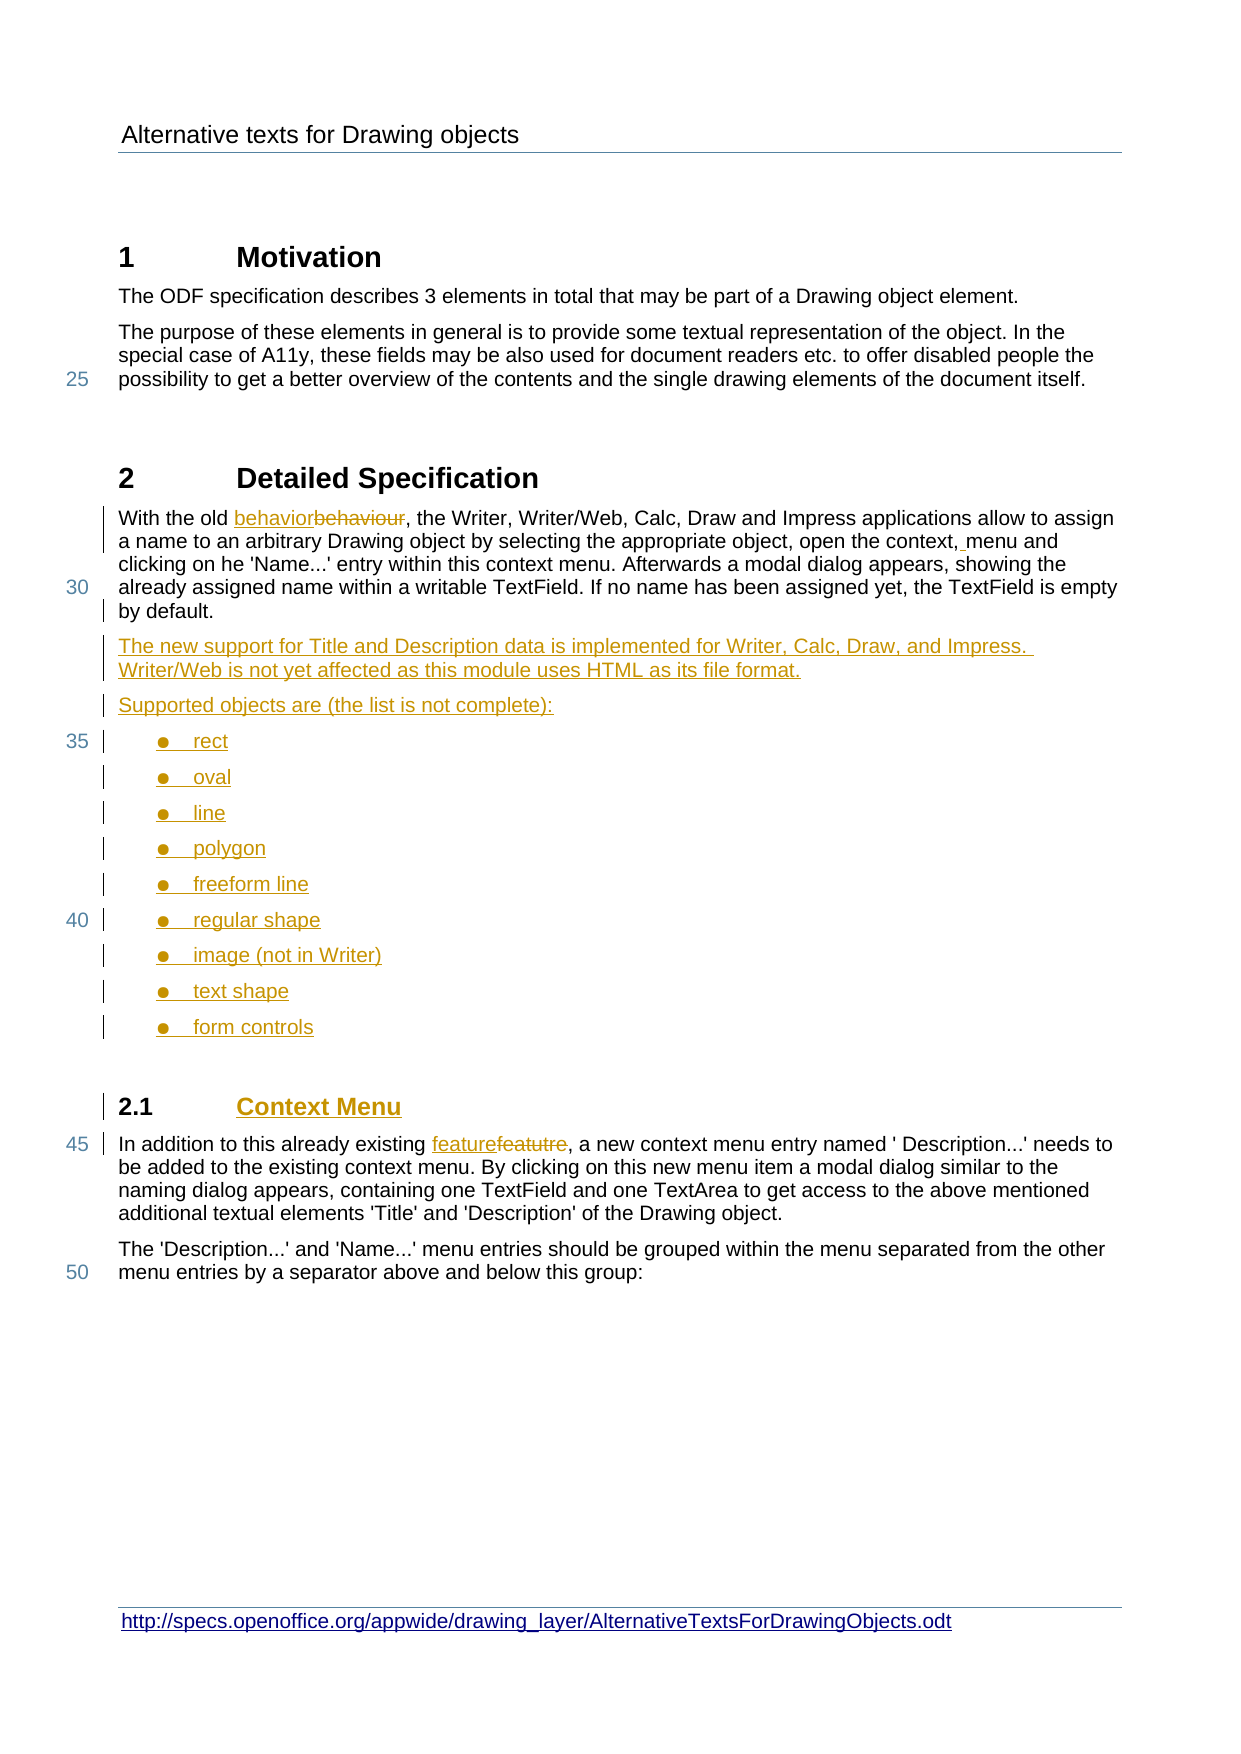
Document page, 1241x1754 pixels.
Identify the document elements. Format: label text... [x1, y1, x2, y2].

text In addition to this already existing feature, a new context menu entry named ' Description...' needs to be added to the existing context menu. By clicking on this new menu item a modal dialog similar to the naming dialog appears, containing one TextField and one TextArea to get access to the above mentioned additional textual elements 'Title' and 'Description' of the Drawing object. [118, 1132, 1122, 1225]
text The purpose of these elements in general is to provide some textual representation of the object. In the special case of A11y, these fields may be also used for document readers etc. to offer disabled people the possibility to get a better overview of the contents and the single drawing elements of the document itself. [118, 321, 1122, 390]
text Supported objects are (the list is not complete): [118, 694, 1122, 717]
list image (not in Writer) [156, 944, 1122, 967]
list text shape [156, 980, 1122, 1003]
text The ODF specification describes 3 elements in total that may be part of a Drawing object element. [118, 285, 1122, 308]
subtitle Detailed Specification [118, 462, 1122, 494]
text The 'Description...' and 'Name...' menu entries should be grouped within the menu separated from the other menu entries by a separator above and below this group: [118, 1238, 1122, 1284]
text The new support for Title and Description data is implemented for Writer, Calc, Draw, and Impress. Writer/Web is not yet affected as this module uses HTML as its file format. [118, 635, 1122, 681]
list form controls [156, 1015, 1122, 1039]
subtitle Motivation [118, 241, 1122, 273]
list oval [156, 765, 1122, 788]
list line [156, 801, 1122, 824]
list rect [156, 729, 1122, 753]
text With the old behavior, the Writer, Writer/Web, Calc, Draw and Impress applications allow to assign a name to an arbitrary Drawing object by selecting the appropriate object, open the context, menu and clicking on he 'Name...' entry within this context menu. Afterwards a modal dialog appears, showing the already assigned name within a writable TextField. If no name has been assigned yet, the TextField is empty by default. [118, 506, 1122, 622]
list freeform line [156, 872, 1122, 896]
list polygon [156, 837, 1122, 860]
list regular shape [156, 908, 1122, 931]
subtitle Context Menu [118, 1092, 1122, 1120]
